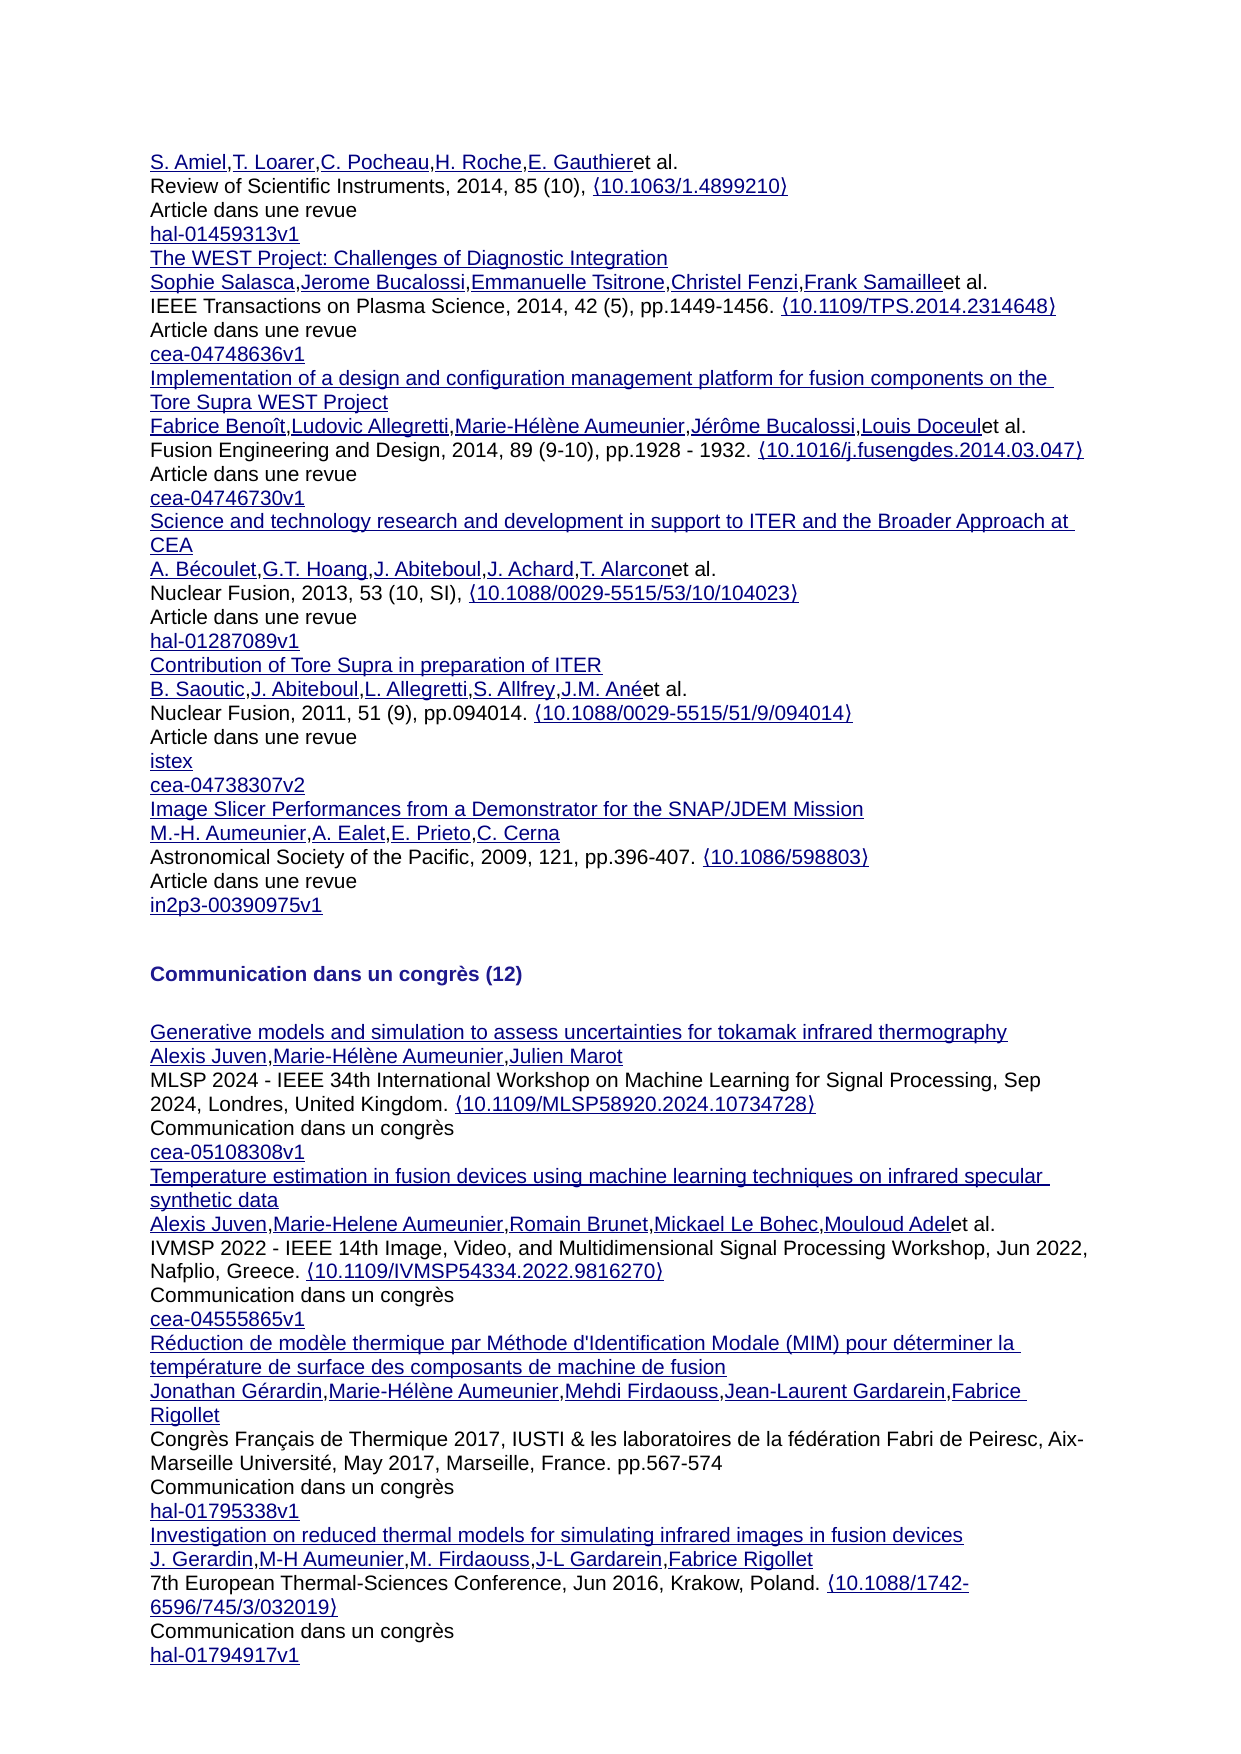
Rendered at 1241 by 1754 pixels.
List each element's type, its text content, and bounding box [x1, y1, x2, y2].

table_cell Réduction de modèle thermique par Méthode d'Identification Modale (MIM) pour déterminer la température de surface des composants de machine de fusion Jonathan Gérardin,Marie-Hélène Aumeunier,Mehdi Firdaouss,Jean-Laurent Gardarein,Fabrice Rigollet Congrès Français de Thermique 2017, IUSTI & les laboratoires de la fédération Fabri de Peiresc, Aix-Marseille Université, May 2017, Marseille, France. pp.567-574 Communication dans un congrès hal-01795338v1 [150, 1331, 1090, 1523]
table_cell S. Amiel,T. Loarer,C. Pocheau,H. Roche,E. Gauthieret al. Review of Scientific Instruments, 2014, 85 (10), ⟨10.1063/1.4899210⟩ Article dans une revue hal-01459313v1 [150, 150, 1090, 246]
table_header Generative models and simulation to assess uncertainties for tokamak infrared thermography Alexis Juven,Marie-Hélène Aumeunier,Julien Marot MLSP 2024 - IEEE 34th International Workshop on Machine Learning for Signal Processing, Sep 2024, Londres, United Kingdom. ⟨10.1109/MLSP58920.2024.10734728⟩ Communication dans un congrès cea-05108308v1 [150, 1020, 1090, 1163]
table_cell Image Slicer Performances from a Demonstrator for the SNAP/JDEM Mission M.-H. Aumeunier,A. Ealet,E. Prieto,C. Cerna Astronomical Society of the Pacific, 2009, 121, pp.396-407. ⟨10.1086/598803⟩ Article dans une revue in2p3-00390975v1 [150, 797, 1090, 917]
table_cell Implementation of a design and configuration management platform for fusion components on the Tore Supra WEST Project Fabrice Benoît,Ludovic Allegretti,Marie-Hélène Aumeunier,Jérôme Bucalossi,Louis Doceulet al. Fusion Engineering and Design, 2014, 89 (9-10), pp.1928 - 1932. ⟨10.1016/j.fusengdes.2014.03.047⟩ Article dans une revue cea-04746730v1 [150, 366, 1090, 509]
subtitle Communication dans un congrès (12) [150, 961, 1090, 985]
table_cell The WEST Project: Challenges of Diagnostic Integration Sophie Salasca,Jerome Bucalossi,Emmanuelle Tsitrone,Christel Fenzi,Frank Samailleet al. IEEE Transactions on Plasma Science, 2014, 42 (5), pp.1449-1456. ⟨10.1109/TPS.2014.2314648⟩ Article dans une revue cea-04748636v1 [150, 246, 1090, 366]
table_cell Temperature estimation in fusion devices using machine learning techniques on infrared specular synthetic data Alexis Juven,Marie-Helene Aumeunier,Romain Brunet,Mickael Le Bohec,Mouloud Adelet al. IVMSP 2022 - IEEE 14th Image, Video, and Multidimensional Signal Processing Workshop, Jun 2022, Nafplio, Greece. ⟨10.1109/IVMSP54334.2022.9816270⟩ Communication dans un congrès cea-04555865v1 [150, 1164, 1090, 1331]
table_cell Science and technology research and development in support to ITER and the Broader Approach at CEA A. Bécoulet,G.T. Hoang,J. Abiteboul,J. Achard,T. Alarconet al. Nuclear Fusion, 2013, 53 (10, SI), ⟨10.1088/0029-5515/53/10/104023⟩ Article dans une revue hal-01287089v1 [150, 509, 1090, 653]
table_cell Contribution of Tore Supra in preparation of ITER B. Saoutic,J. Abiteboul,L. Allegretti,S. Allfrey,J.M. Anéet al. Nuclear Fusion, 2011, 51 (9), pp.094014. ⟨10.1088/0029-5515/51/9/094014⟩ Article dans une revue istex cea-04738307v2 [150, 653, 1090, 797]
table_cell Investigation on reduced thermal models for simulating infrared images in fusion devices J. Gerardin,M-H Aumeunier,M. Firdaouss,J-L Gardarein,Fabrice Rigollet 7th European Thermal-Sciences Conference, Jun 2016, Krakow, Poland. ⟨10.1088/1742-6596/745/3/032019⟩ Communication dans un congrès hal-01794917v1 [150, 1523, 1090, 1667]
